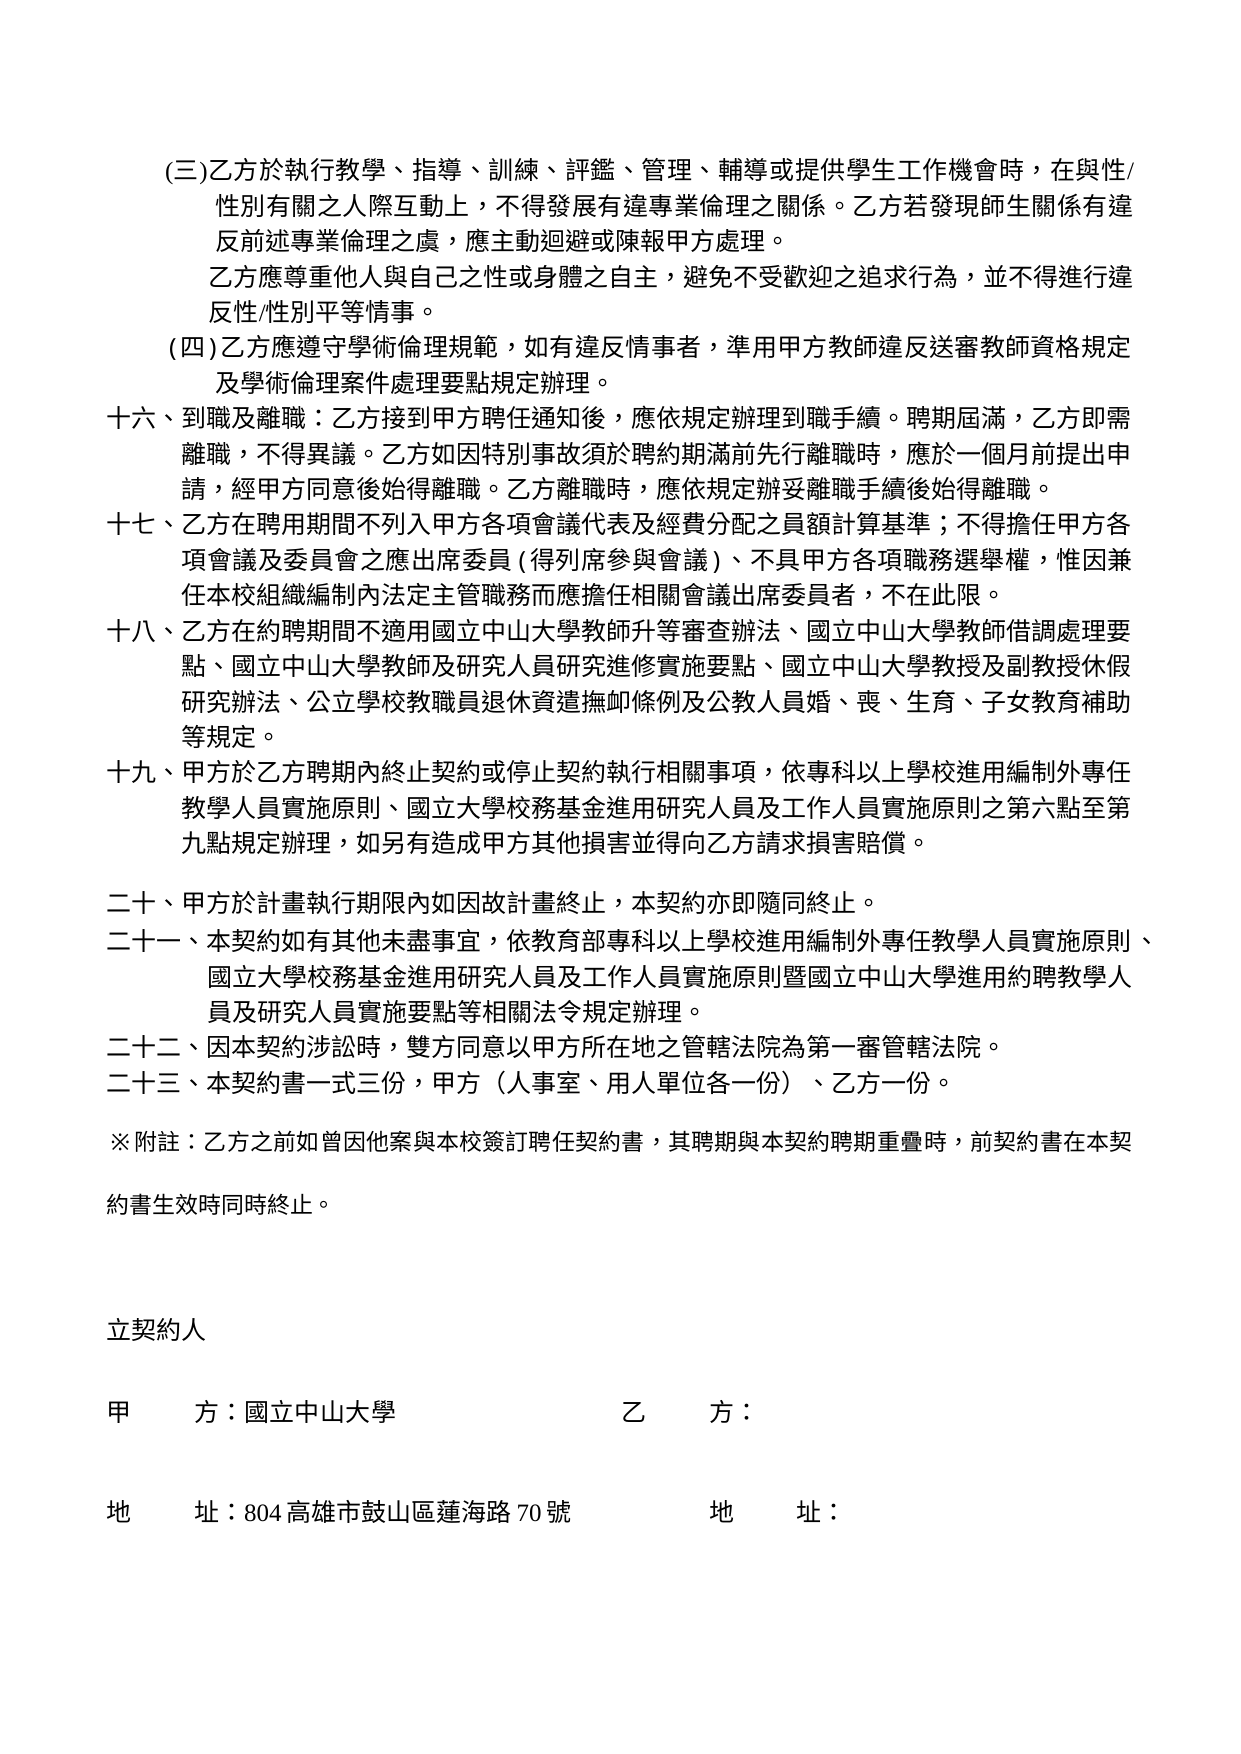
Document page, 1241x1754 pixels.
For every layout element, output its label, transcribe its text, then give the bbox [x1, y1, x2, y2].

text 二十二、因本契約涉訟時，雙方同意以甲方所在地之管轄法院為第一審管轄法院。 [106, 1028, 1134, 1064]
text 二十、甲方於計畫執行期限內如因故計畫終止，本契約亦即隨同終止。 [106, 860, 1134, 922]
text 十六、到職及離職：乙方接到甲方聘任通知後，應依規定辦理到職手續。聘期屆滿，乙方即需離職，不得異議。乙方如因特別事故須於聘約期滿前先行離職時，應於一個月前提出申請，經甲方同意後始得離職。乙方離職時，應依規定辦妥離職手續後始得離職。 [106, 399, 1134, 506]
text (四)乙方應遵守學術倫理規範，如有違反情事者，準用甲方教師違反送審教師資格規定及學術倫理案件處理要點規定辦理。 [165, 328, 1134, 399]
text (三)乙方於執行教學、指導、訓練、評鑑、管理、輔導或提供學生工作機會時，在與性/性別有關之人際互動上，不得發展有違專業倫理之關係。乙方若發現師生關係有違反前述專業倫理之虞，應主動迴避或陳報甲方處理。 [165, 151, 1134, 258]
text 十八、乙方在約聘期間不適用國立中山大學教師升等審查辦法、國立中山大學教師借調處理要點、國立中山大學教師及研究人員研究進修實施要點、國立中山大學教授及副教授休假研究辦法、公立學校教職員退休資遣撫卹條例及公教人員婚、喪、生育、子女教育補助等規定。 [106, 612, 1134, 753]
text 十九、甲方於乙方聘期內終止契約或停止契約執行相關事項，依專科以上學校進用編制外專任教學人員實施原則、國立大學校務基金進用研究人員及工作人員實施原則之第六點至第九點規定辦理，如另有造成甲方其他損害並得向乙方請求損害賠償。 [106, 753, 1134, 860]
text 立契約人 [106, 1287, 1134, 1349]
text 乙方應尊重他人與自己之性或身體之自主，避免不受歡迎之追求行為，並不得進行違反性/性別平等情事。 [208, 258, 1134, 328]
text 甲 方：國立中山大學 乙 方： [106, 1368, 1134, 1431]
text 二十一、本契約如有其他未盡事宜，依教育部專科以上學校進用編制外專任教學人員實施原則、國立大學校務基金進用研究人員及工作人員實施原則暨國立中山大學進用約聘教學人員及研究人員實施要點等相關法令規定辦理。 [106, 922, 1134, 1028]
text 地 址：804高雄市鼓山區蓮海路70號 地 址： [106, 1469, 1134, 1532]
text 十七、乙方在聘用期間不列入甲方各項會議代表及經費分配之員額計算基準；不得擔任甲方各項會議及委員會之應出席委員(得列席參與會議)、不具甲方各項職務選舉權，惟因兼任本校組織編制內法定主管職務而應擔任相關會議出席委員者，不在此限。 [106, 506, 1134, 612]
text ※附註：乙方之前如曾因他案與本校簽訂聘任契約書，其聘期與本契約聘期重疊時，前契約書在本契約書生效時同時終止。 [106, 1099, 1134, 1224]
text 二十三、本契約書一式三份，甲方（人事室、用人單位各一份）、乙方一份。 [106, 1064, 1134, 1099]
